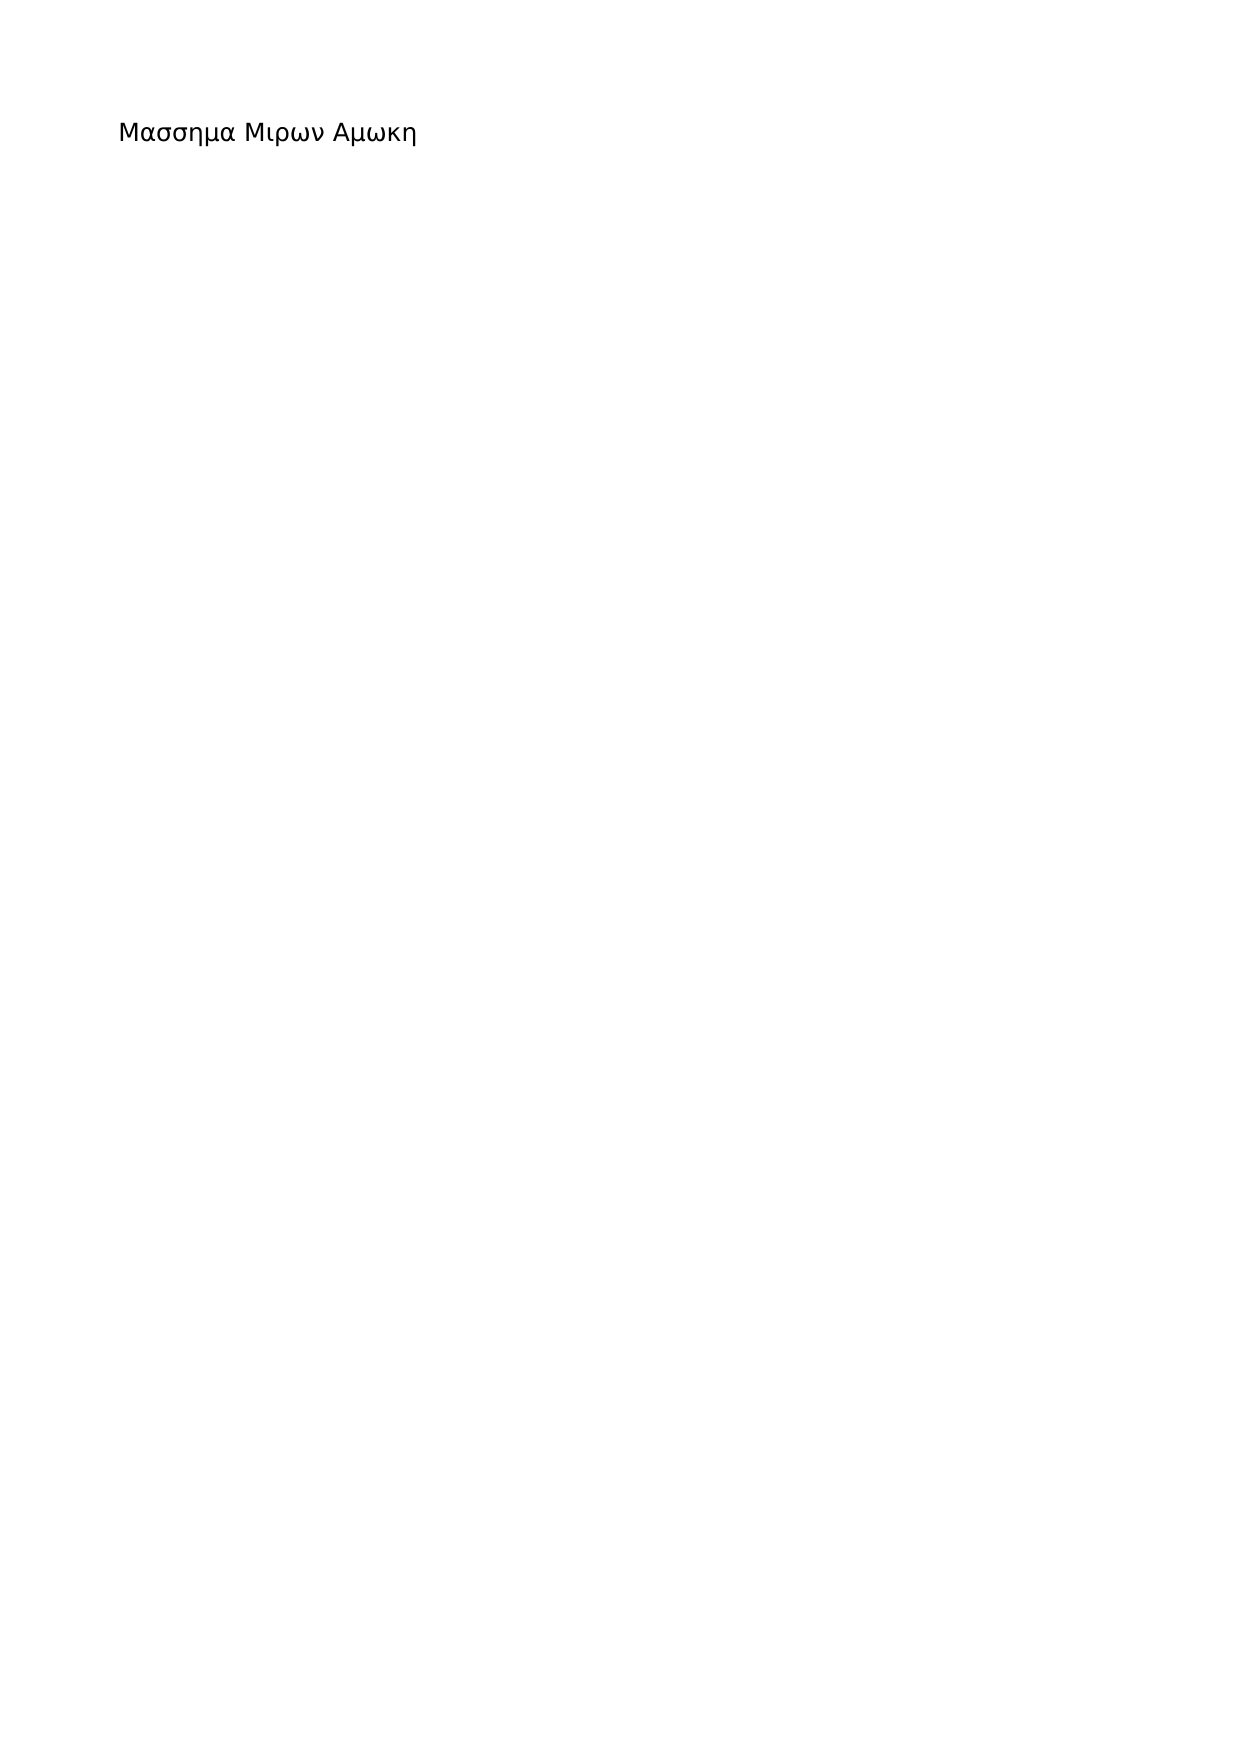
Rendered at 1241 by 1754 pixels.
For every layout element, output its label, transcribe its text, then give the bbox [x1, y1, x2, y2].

text Μασσημα Μιρων Αμωκη [118, 118, 1122, 147]
